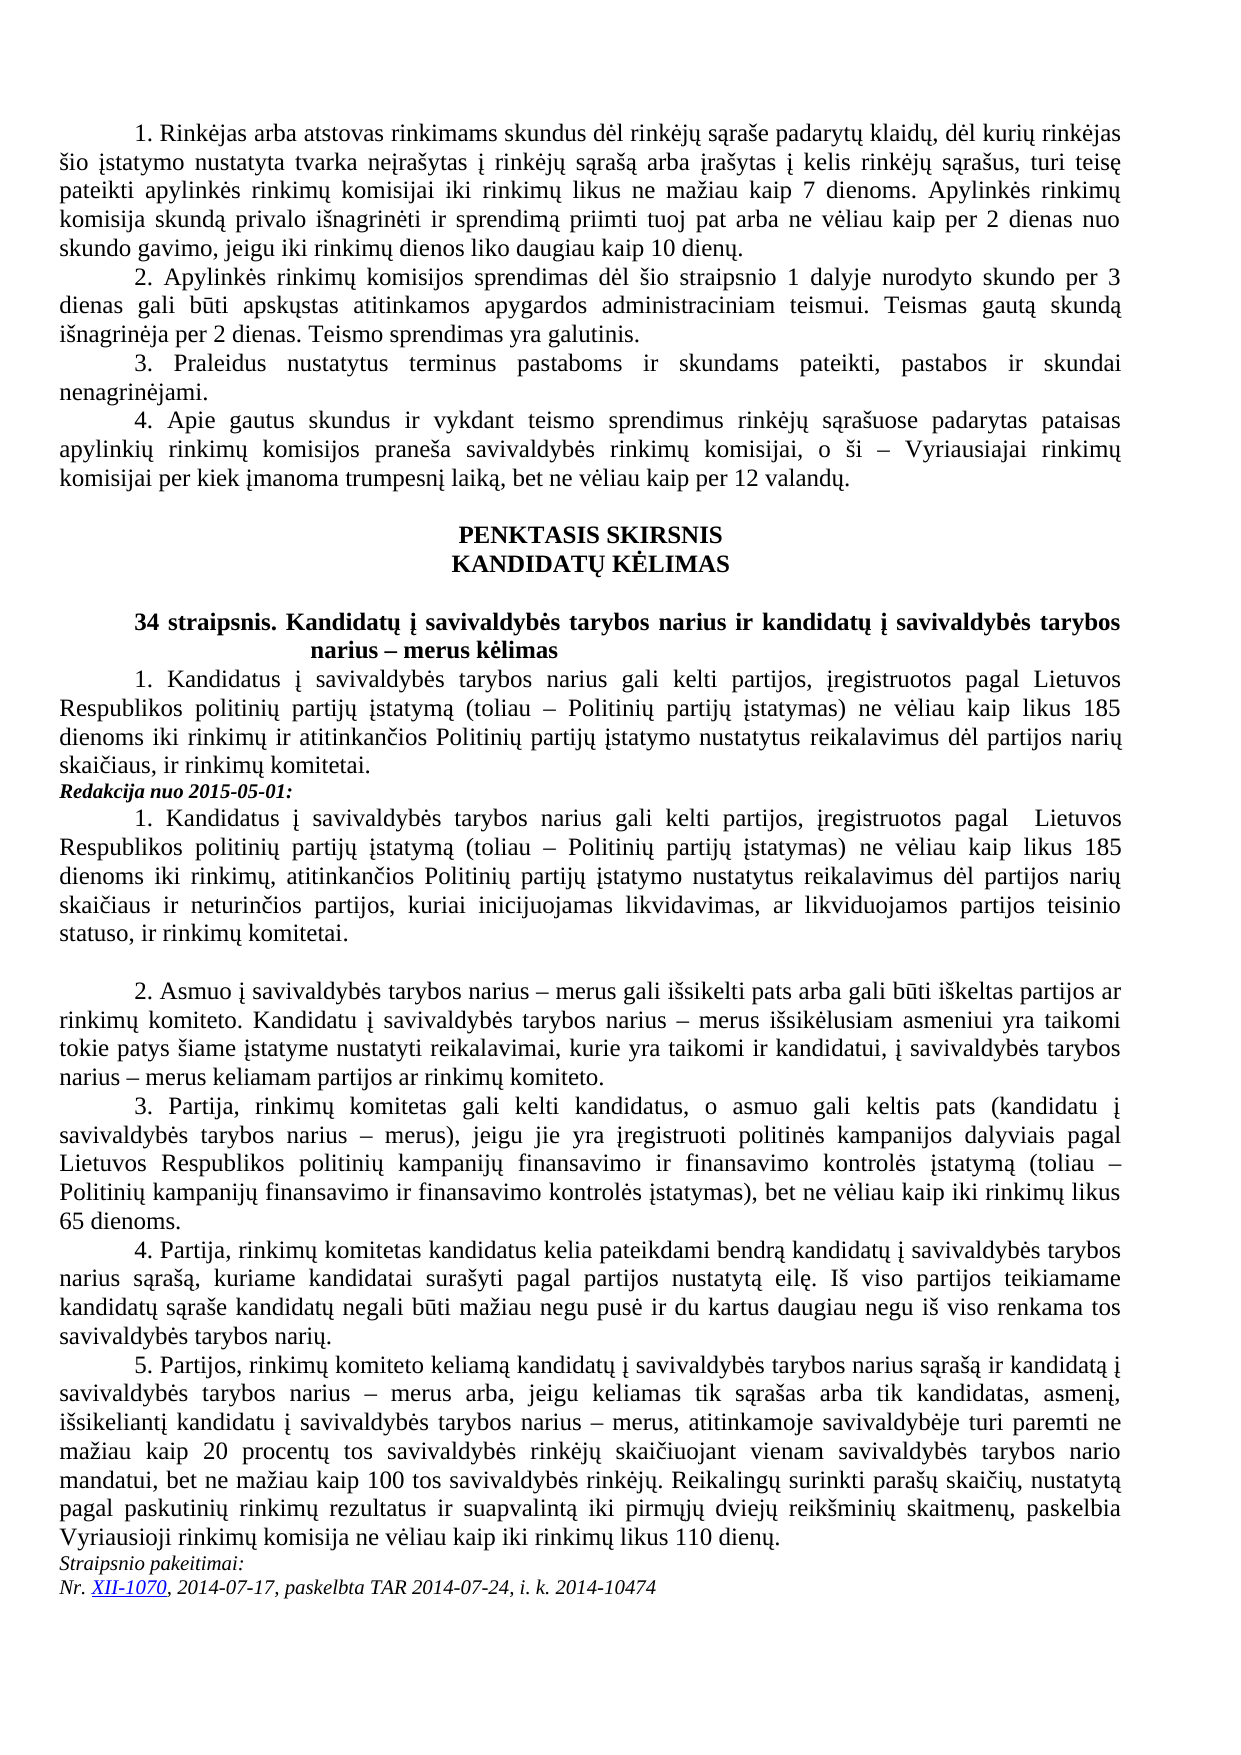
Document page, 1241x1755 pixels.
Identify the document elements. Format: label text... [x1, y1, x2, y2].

text KANDIDATŲ KĖLIMAS [59, 549, 1122, 578]
text 1. Rinkėjas arba atstovas rinkimams skundus dėl rinkėjų sąraše padarytų klaidų, dėl kurių rinkėjas šio įstatymo nustatyta tvarka neįrašytas į rinkėjų sąrašą arba įrašytas į kelis rinkėjų sąrašus, turi teisę pateikti apylinkės rinkimų komisijai iki rinkimų likus ne mažiau kaip 7 dienoms. Apylinkės rinkimų komisija skundą privalo išnagrinėti ir sprendimą priimti tuoj pat arba ne vėliau kaip per 2 dienas nuo skundo gavimo, jeigu iki rinkimų dienos liko daugiau kaip 10 dienų. [59, 118, 1122, 262]
text Nr. XII-1070, 2014-07-17, paskelbta TAR 2014-07-24, i. k. 2014-10474 [59, 1575, 1122, 1599]
text 4. Apie gautus skundus ir vykdant teismo sprendimus rinkėjų sąrašuose padarytas pataisas apylinkių rinkimų komisijos praneša savivaldybės rinkimų komisijai, o ši – Vyriausiajai rinkimų komisijai per kiek įmanoma trumpesnį laiką, bet ne vėliau kaip per 12 valandų. [59, 406, 1122, 492]
text 4. Partija, rinkimų komitetas kandidatus kelia pateikdami bendrą kandidatų į savivaldybės tarybos narius sąrašą, kuriame kandidatai surašyti pagal partijos nustatytą eilę. Iš viso partijos teikiamame kandidatų sąraše kandidatų negali būti mažiau negu pusė ir du kartus daugiau negu iš viso renkama tos savivaldybės tarybos narių. [59, 1235, 1122, 1350]
text 3. Praleidus nustatytus terminus pastaboms ir skundams pateikti, pastabos ir skundai nenagrinėjami. [59, 348, 1122, 406]
text 5. Partijos, rinkimų komiteto keliamą kandidatų į savivaldybės tarybos narius sąrašą ir kandidatą į savivaldybės tarybos narius – merus arba, jeigu keliamas tik sąrašas arba tik kandidatas, asmenį, išsikeliantį kandidatu į savivaldybės tarybos narius – merus, atitinkamoje savivaldybėje turi paremti ne mažiau kaip 20 procentų tos savivaldybės rinkėjų skaičiuojant vienam savivaldybės tarybos nario mandatui, bet ne mažiau kaip 100 tos savivaldybės rinkėjų. Reikalingų surinkti parašų skaičių, nustatytą pagal paskutinių rinkimų rezultatus ir suapvalintą iki pirmųjų dviejų reikšminių skaitmenų, paskelbia Vyriausioji rinkimų komisija ne vėliau kaip iki rinkimų likus 110 dienų. [59, 1350, 1122, 1551]
text Straipsnio pakeitimai: [59, 1551, 1122, 1575]
text 2. Asmuo į savivaldybės tarybos narius – merus gali išsikelti pats arba gali būti iškeltas partijos ar rinkimų komiteto. Kandidatu į savivaldybės tarybos narius – merus išsikėlusiam asmeniui yra taikomi tokie patys šiame įstatyme nustatyti reikalavimai, kurie yra taikomi ir kandidatui, į savivaldybės tarybos narius – merus keliamam partijos ar rinkimų komiteto. [59, 976, 1122, 1091]
text 3. Partija, rinkimų komitetas gali kelti kandidatus, o asmuo gali keltis pats (kandidatu į savivaldybės tarybos narius – merus), jeigu jie yra įregistruoti politinės kampanijos dalyviais pagal Lietuvos Respublikos politinių kampanijų finansavimo ir finansavimo kontrolės įstatymą (toliau – Politinių kampanijų finansavimo ir finansavimo kontrolės įstatymas), bet ne vėliau kaip iki rinkimų likus 65 dienoms. [59, 1091, 1122, 1235]
text PENKTASIS SKIRSNIS [59, 521, 1122, 549]
text 2. Apylinkės rinkimų komisijos sprendimas dėl šio straipsnio 1 dalyje nurodyto skundo per 3 dienas gali būti apskųstas atitinkamos apygardos administraciniam teismui. Teismas gautą skundą išnagrinėja per 2 dienas. Teismo sprendimas yra galutinis. [59, 262, 1122, 348]
text 1. Kandidatus į savivaldybės tarybos narius gali kelti partijos, įregistruotos pagal Lietuvos Respublikos politinių partijų įstatymą (toliau – Politinių partijų įstatymas) ne vėliau kaip likus 185 dienoms iki rinkimų, atitinkančios Politinių partijų įstatymo nustatytus reikalavimus dėl partijos narių skaičiaus ir neturinčios partijos, kuriai inicijuojamas likvidavimas, ar likviduojamos partijos teisinio statuso, ir rinkimų komitetai. [59, 803, 1122, 947]
text 34 straipsnis. Kandidatų į savivaldybės tarybos narius ir kandidatų į savivaldybės tarybos narius – merus kėlimas [134, 607, 1122, 664]
text 1. Kandidatus į savivaldybės tarybos narius gali kelti partijos, įregistruotos pagal Lietuvos Respublikos politinių partijų įstatymą (toliau – Politinių partijų įstatymas) ne vėliau kaip likus 185 dienoms iki rinkimų ir atitinkančios Politinių partijų įstatymo nustatytus reikalavimus dėl partijos narių skaičiaus, ir rinkimų komitetai. [59, 664, 1122, 779]
text Redakcija nuo 2015-05-01: [59, 779, 1122, 803]
